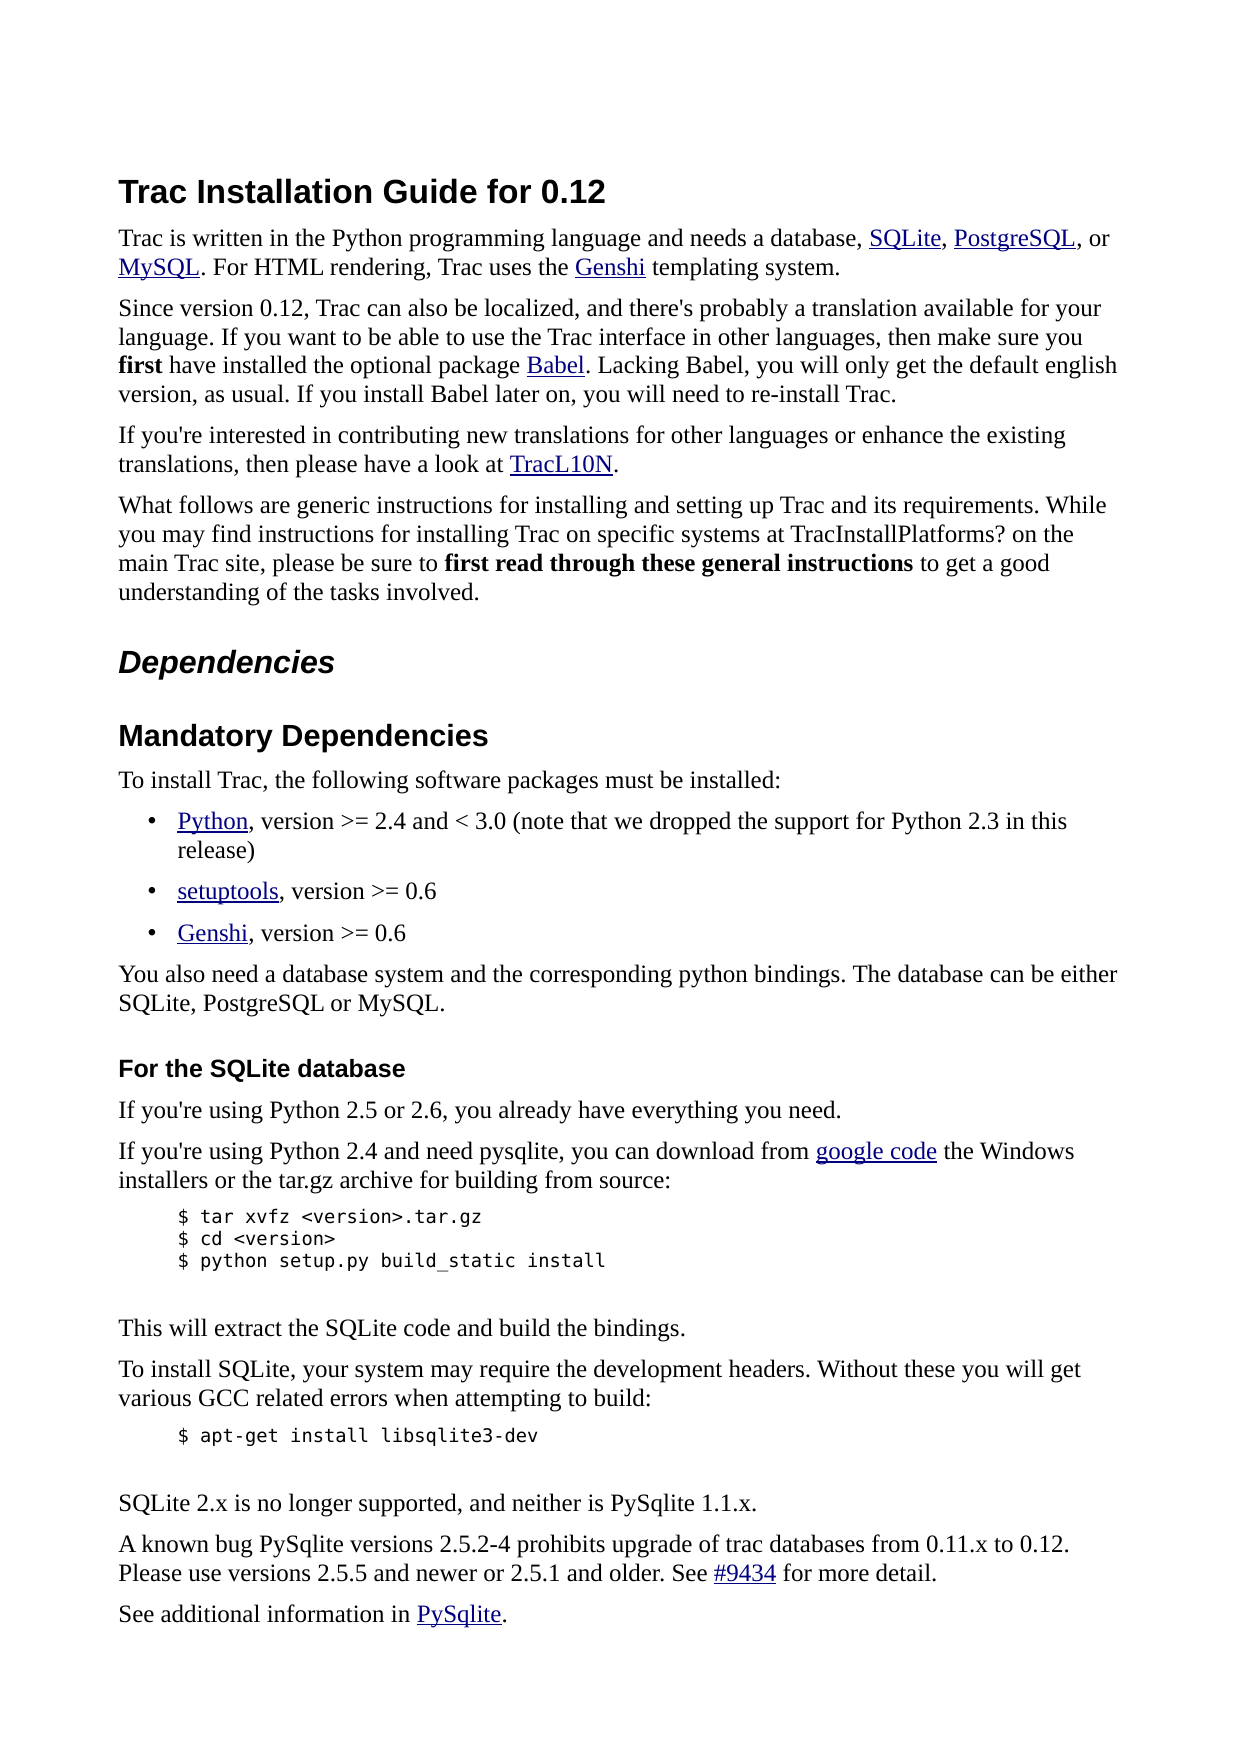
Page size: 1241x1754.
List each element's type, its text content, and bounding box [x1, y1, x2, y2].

subtitle Mandatory Dependencies [118, 717, 1122, 753]
list ​Python, version >= 2.4 and < 3.0 (note that we dropped the support for Python 2.3 in this release) [148, 806, 1122, 864]
text This will extract the SQLite code and build the bindings. [118, 1313, 1122, 1342]
text To install Trac, the following software packages must be installed: [118, 765, 1122, 794]
text SQLite 2.x is no longer supported, and neither is PySqlite 1.1.x. [118, 1488, 1122, 1516]
text $ apt-get install libsqlite3-dev [177, 1424, 1063, 1446]
list ​Genshi, version >= 0.6 [148, 918, 1122, 946]
list ​setuptools, version >= 0.6 [148, 876, 1122, 905]
text If you're using Python 2.5 or 2.6, you already have everything you need. [118, 1095, 1122, 1124]
text What follows are generic instructions for installing and setting up Trac and its requirements. While you may find instructions for installing Trac on specific systems at TracInstallPlatforms? on the main Trac site, please be sure to first read through these general instructions to get a good understanding of the tasks involved. [118, 491, 1122, 606]
text A known bug PySqlite versions 2.5.2-4 prohibits upgrade of trac databases from 0.11.x to 0.12. Please use versions 2.5.5 and newer or 2.5.1 and older. See ​#9434 for more detail. [118, 1529, 1122, 1586]
text You also need a database system and the corresponding python bindings. The database can be either SQLite, PostgreSQL or MySQL. [118, 959, 1122, 1016]
text See additional information in ​PySqlite. [118, 1599, 1122, 1628]
subtitle Trac Installation Guide for 0.12 [118, 172, 1122, 211]
text Since version 0.12, Trac can also be localized, and there's probably a translation available for your language. If you want to be able to use the Trac interface in other languages, then make sure you first have installed the optional package Babel. Lacking Babel, you will only get the default english version, as usual. If you install Babel later on, you will need to re-install Trac. [118, 293, 1122, 408]
text If you're interested in contributing new translations for other languages or enhance the existing translations, then please have a look at ​TracL10N. [118, 421, 1122, 478]
text If you're using Python 2.4 and need pysqlite, you can download from ​google code the Windows installers or the tar.gz archive for building from source: [118, 1136, 1122, 1194]
text $ tar xvfz <version>.tar.gz $ cd <version> $ python setup.py build_static install [177, 1206, 1063, 1272]
text Trac is written in the Python programming language and needs a database, ​SQLite, ​PostgreSQL, or ​MySQL. For HTML rendering, Trac uses the ​Genshi templating system. [118, 223, 1122, 281]
subtitle Dependencies [118, 643, 1122, 680]
subtitle For the SQLite database [118, 1054, 1122, 1083]
text To install SQLite, your system may require the development headers. Without these you will get various GCC related errors when attempting to build: [118, 1354, 1122, 1412]
